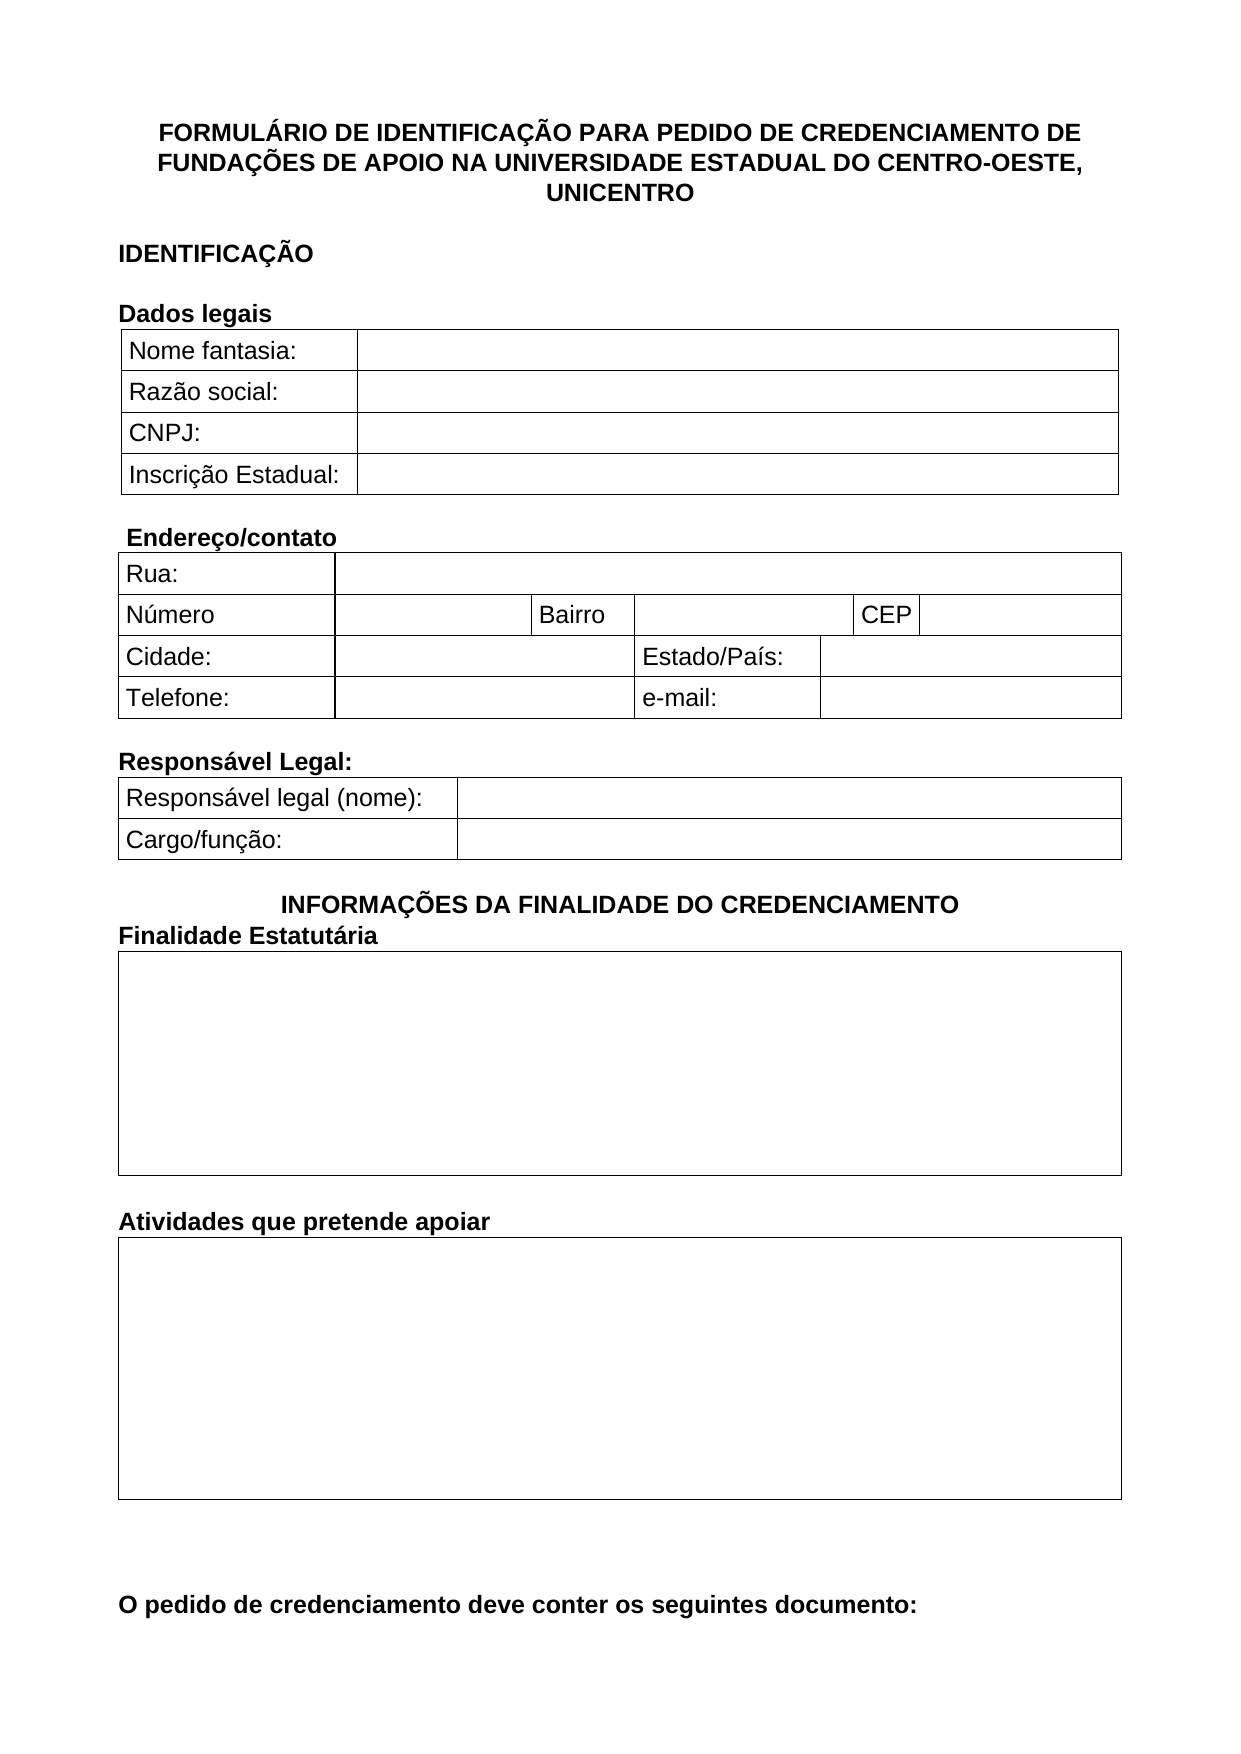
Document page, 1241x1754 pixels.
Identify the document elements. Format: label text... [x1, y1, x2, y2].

table_cell [336, 636, 634, 676]
table_header [336, 553, 1121, 593]
text Finalidade Estatutária [118, 921, 1122, 949]
table_header [358, 330, 1118, 370]
table_cell CEP [854, 595, 919, 635]
table_header [119, 1238, 1121, 1499]
table_cell [635, 595, 853, 635]
table_cell Inscrição Estadual: [122, 454, 357, 494]
table_cell Estado/País: [635, 636, 820, 676]
text Atividades que pretende apoiar [118, 1206, 1122, 1235]
table_cell e-mail: [635, 677, 820, 717]
table_cell Bairro [532, 595, 634, 635]
table_cell [336, 595, 531, 635]
table_cell Número [119, 595, 334, 635]
table_cell [358, 371, 1118, 412]
table_cell Telefone: [119, 677, 334, 717]
table_cell Cargo/função: [119, 819, 457, 859]
table_header Responsável legal (nome): [119, 778, 457, 818]
table_cell [821, 677, 1121, 717]
table_cell Razão social: [122, 371, 357, 412]
text Responsável Legal: [118, 747, 1122, 775]
table_cell Cidade: [119, 636, 334, 676]
table_header Nome fantasia: [122, 330, 357, 370]
table_cell [821, 636, 1121, 676]
text O pedido de credenciamento deve conter os seguintes documento: [118, 1591, 1122, 1619]
text IDENTIFICAÇÃO [118, 238, 1122, 267]
table_header Rua: [119, 553, 334, 593]
table_cell [458, 819, 1121, 859]
text Endereço/contato [126, 523, 1122, 552]
table_cell CNPJ: [122, 413, 357, 453]
table_cell [336, 677, 634, 717]
text INFORMAÇÕES DA FINALIDADE DO CREDENCIAMENTO [118, 891, 1122, 919]
table_header [119, 952, 1121, 1175]
table_cell [920, 595, 1121, 635]
table_header [458, 778, 1121, 818]
table_cell [358, 454, 1118, 494]
table_cell [358, 413, 1118, 453]
text Dados legais [118, 299, 1122, 327]
text FORMULÁRIO DE IDENTIFICAÇÃO PARA PEDIDO DE CREDENCIAMENTO DE FUNDAÇÕES DE APOIO NA UNIVERSIDADE ESTADUAL DO CENTRO-OESTE, UNICENTRO [118, 118, 1122, 207]
